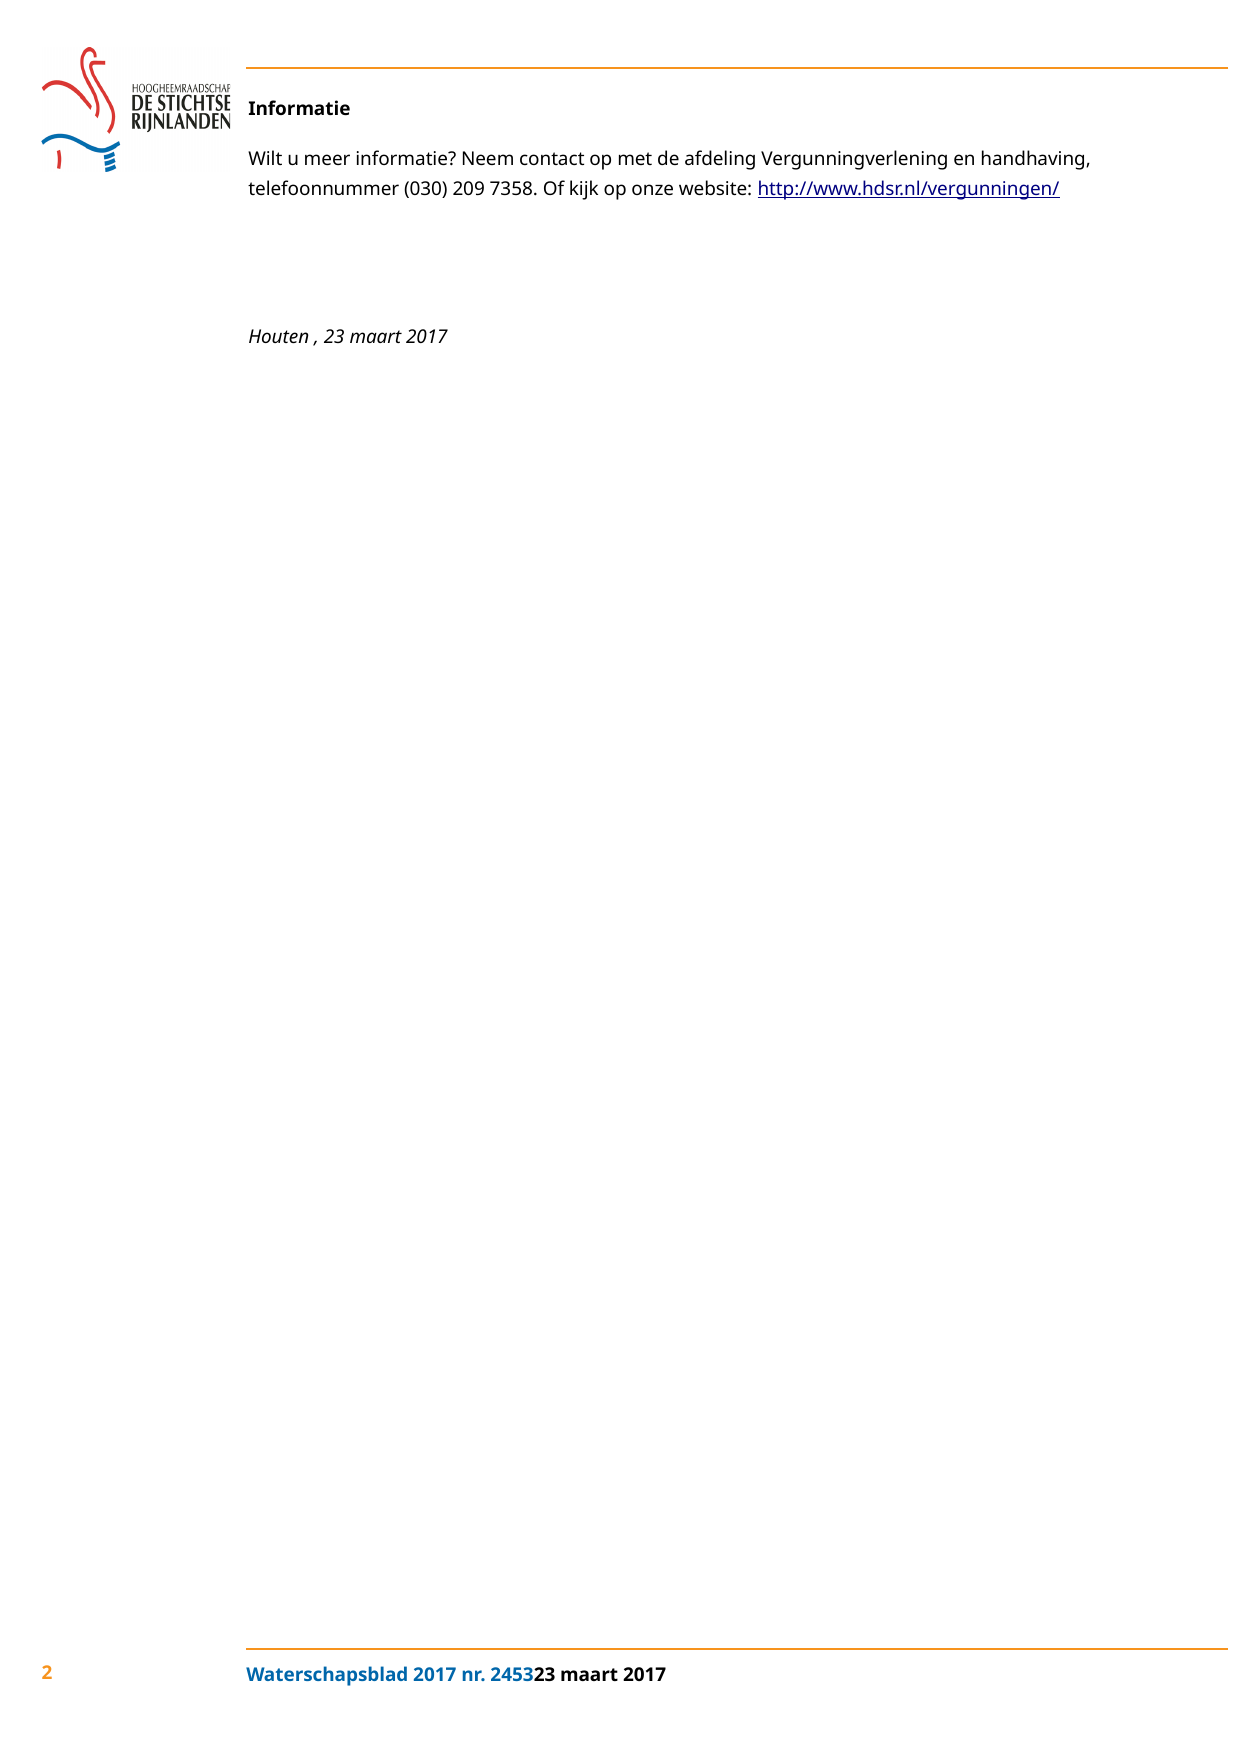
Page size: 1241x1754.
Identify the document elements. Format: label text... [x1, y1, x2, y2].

text Houten , 23 maart 2017 [248, 323, 1152, 349]
picture [41, 47, 231, 172]
text Wilt u meer informatie? Neem contact op met de afdeling Vergunningverlening en handhaving, telefoonnummer (030) 209 7358. Of kijk op onze website: http://www.hdsr.nl/vergunningen/ [248, 145, 1152, 201]
text Informatie [248, 95, 1152, 121]
